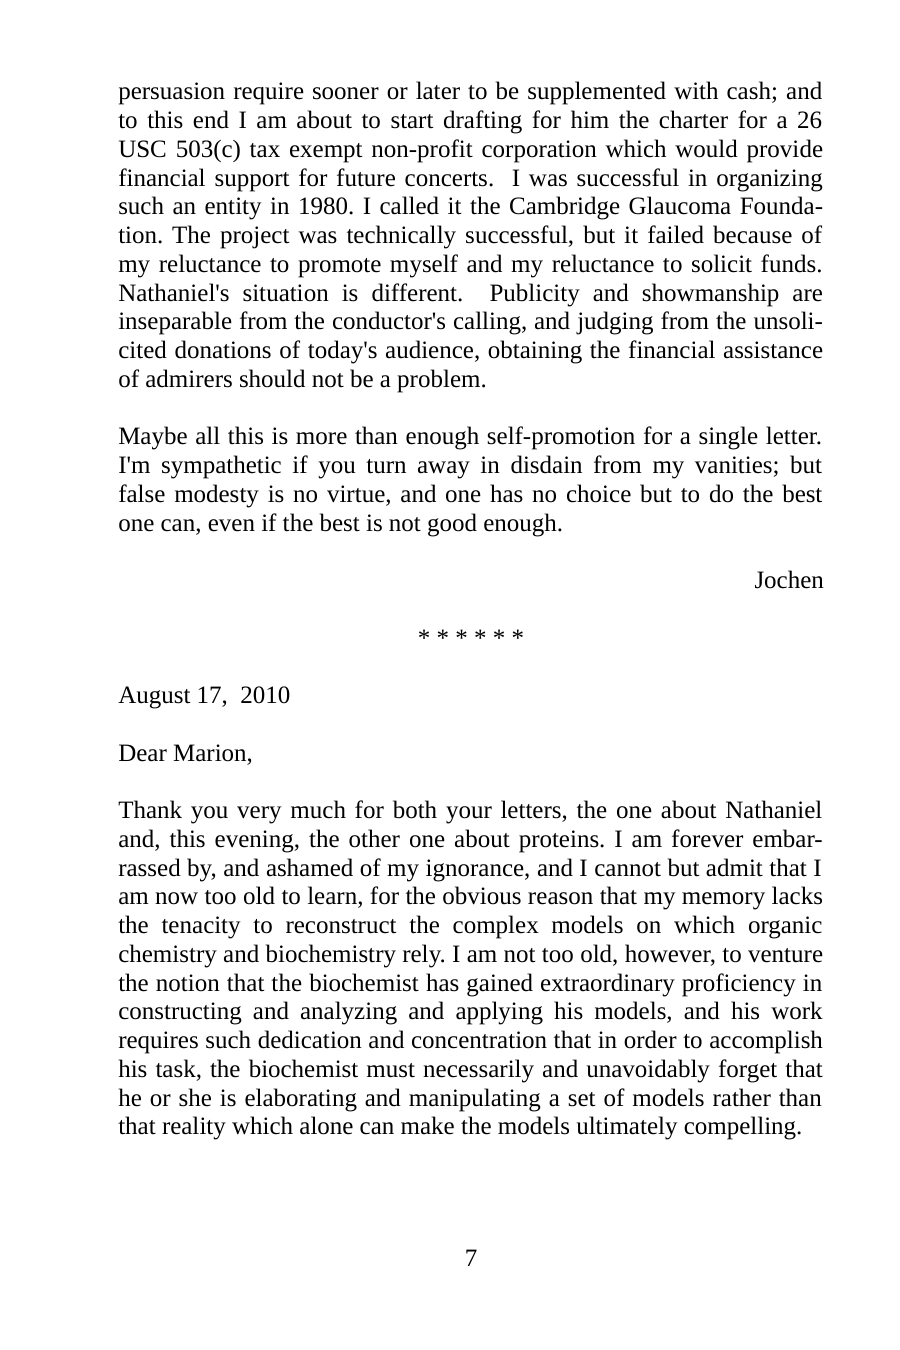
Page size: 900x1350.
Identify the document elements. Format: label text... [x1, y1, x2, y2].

text Jochen [118, 565, 823, 594]
text Dear Marion, [118, 738, 823, 766]
text August 17, 2010 [118, 680, 823, 709]
text * * * * * * [118, 623, 823, 651]
text Thank you very much for both your letters, the one about Nathaniel and, this evening, the other one about proteins. I am forever embar-rassed by, and ashamed of my ignorance, and I cannot but admit that I am now too old to learn, for the obvious reason that my memory lacks the tenacity to reconstruct the complex models on which organic chemistry and biochemistry rely. I am not too old, however, to venture the notion that the biochemist has gained extraordinary proficiency in constructing and analyzing and applying his models, and his work requires such dedication and concentration that in order to accomplish his task, the biochemist must necessarily and unavoidably forget that he or she is elaborating and manipulating a set of models rather than that reality which alone can make the models ultimately compelling. [118, 795, 823, 1140]
text Maybe all this is more than enough self-promotion for a single letter. I'm sympathetic if you turn away in disdain from my vanities; but false modesty is no virtue, and one has no choice but to do the best one can, even if the best is not good enough. [118, 421, 823, 536]
text persuasion require sooner or later to be supplemented with cash; and to this end I am about to start drafting for him the charter for a 26 USC 503(c) tax exempt non-profit corporation which would provide financial support for future concerts. I was successful in organizing such an entity in 1980. I called it the Cambridge Glaucoma Founda-tion. The project was technically successful, but it failed because of my reluctance to promote myself and my reluctance to solicit funds. Nathaniel's situation is different. Publicity and showmanship are inseparable from the conductor's calling, and judging from the unsoli-cited donations of today's audience, obtaining the financial assistance of admirers should not be a problem. [118, 76, 823, 393]
